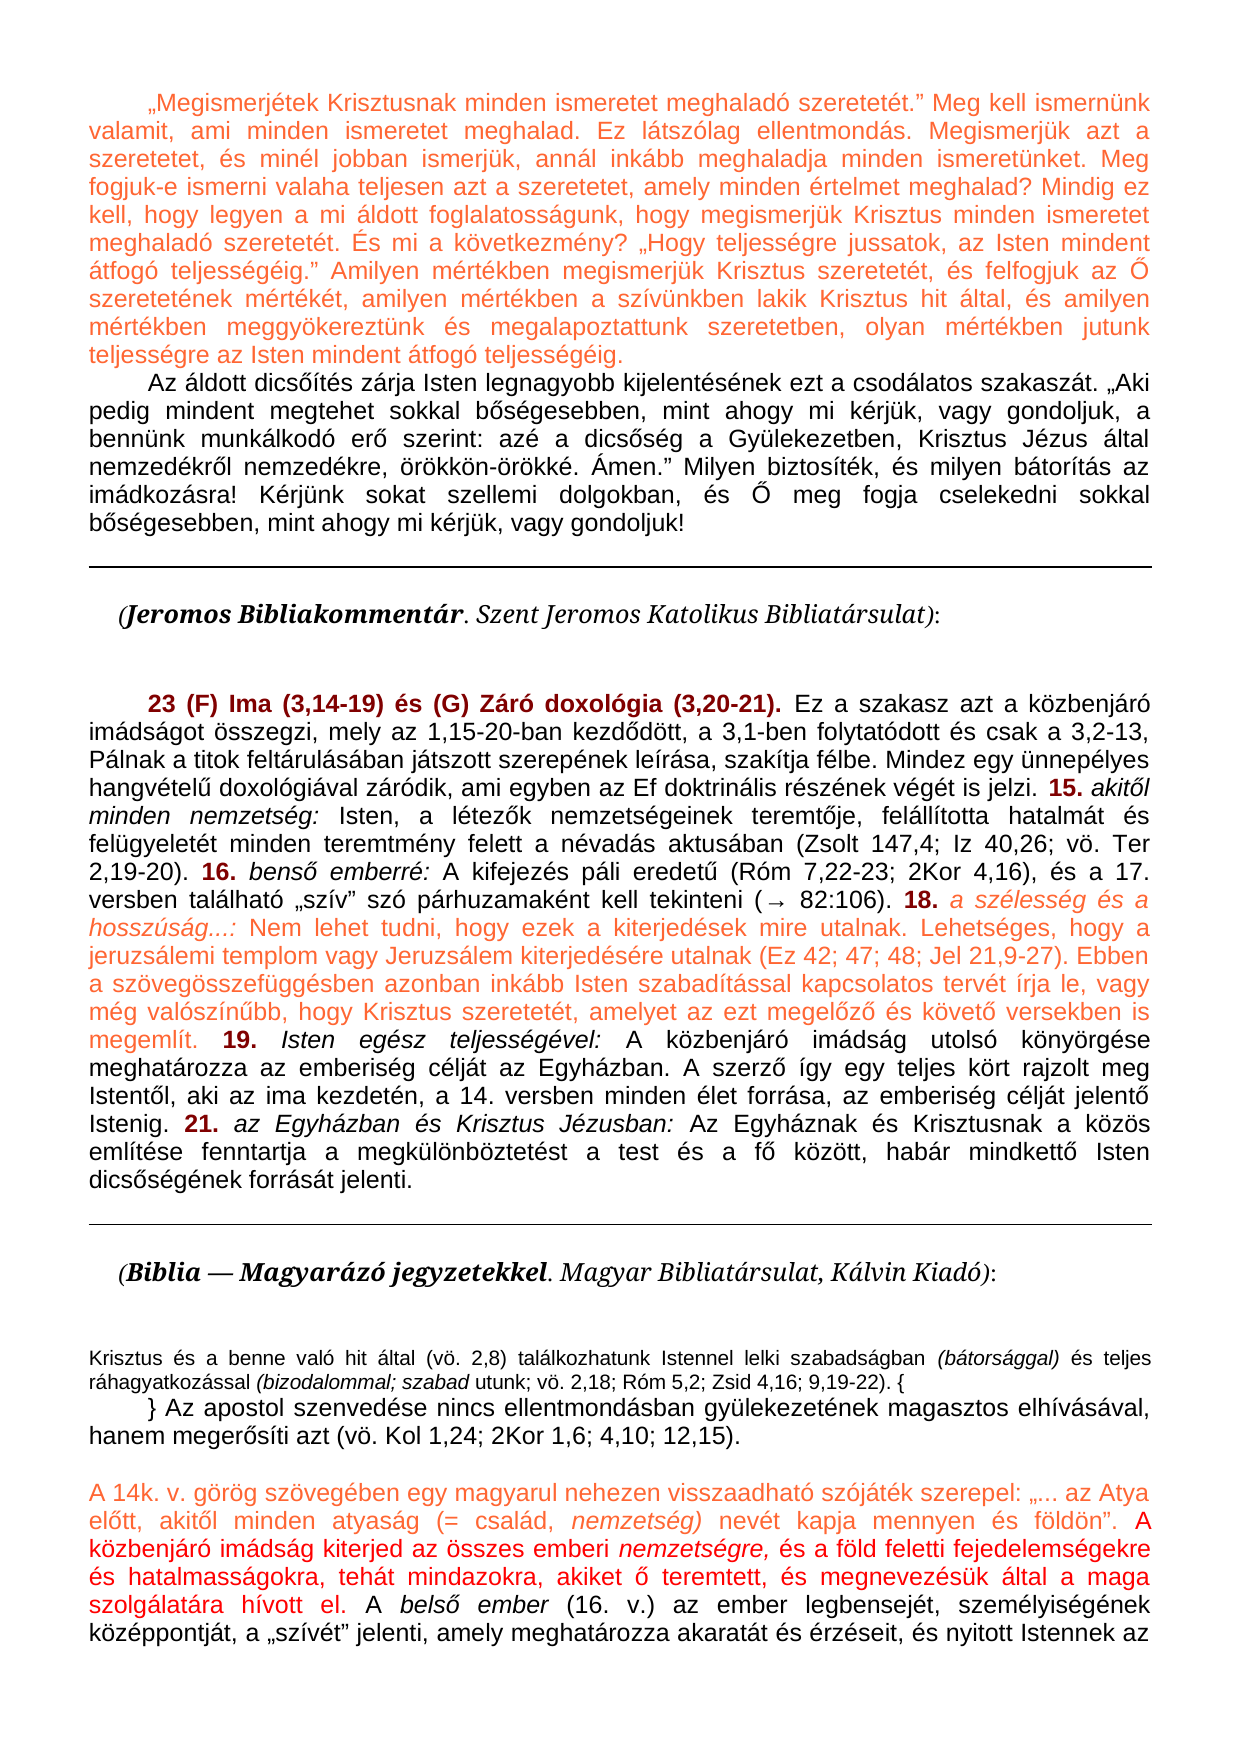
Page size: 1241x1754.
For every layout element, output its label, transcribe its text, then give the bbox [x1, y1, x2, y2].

text } Az apostol szenvedése nincs ellentmondásban gyülekezetének magasztos elhívásával, hanem megerősíti azt (vö. Kol 1,24; 2Kor 1,6; 4,10; 12,15). [88, 1393, 1152, 1449]
text A 14k. v. görög szövegében egy magyarul nehezen visszaadható szójáték szerepel: „... az Atya előtt, akitől minden atyaság (= család, nemzetség) nevét kapja mennyen és földön”. A közbenjáró imádság kiterjed az összes emberi nemzetségre, és a föld feletti fejedelemségekre és hatalmasságokra, tehát mindazokra, akiket ő teremtett, és megnevezésük által a maga szolgálatára hívott el. A belső ember (16. v.) az ember legbensejét, személyiségének középpontját, a „szívét” jelenti, amely meghatározza akaratát és érzéseit, és nyitott Istennek az [88, 1479, 1152, 1647]
text „Megismerjétek Krisztusnak minden ismeretet meghaladó szeretetét.” Meg kell ismernünk valamit, ami minden ismeretet meghalad. Ez látszólag ellentmondás. Megismerjük azt a szeretetet, és minél jobban ismerjük, annál inkább meghaladja minden ismeretünket. Meg fogjuk‑e ismerni valaha teljesen azt a szeretetet, amely minden értelmet meghalad? Mindig ez kell, hogy legyen a mi áldott foglalatosságunk, hogy megismerjük Krisztus minden ismeretet meghaladó szeretetét. És mi a következmény? „Hogy teljességre jussatok, az Isten mindent átfogó teljességéig.” Amilyen mértékben megismerjük Krisztus szeretetét, és felfogjuk az Ő szeretetének mértékét, amilyen mértékben a szívünkben lakik Krisztus hit által, és amilyen mértékben meggyökereztünk és megalapoztattunk szeretetben, olyan mértékben jutunk teljességre az Isten mindent átfogó teljességéig. [88, 88, 1152, 369]
text (Jeromos Bibliakommentár. Szent Jeromos Katolikus Bibliatársulat): [88, 567, 1152, 660]
text Krisztus és a benne való hit által (vö. 2,8) találkozhatunk Istennel lelki szabadságban (bátorsággal) és teljes ráhagyatkozással (bizodalommal; szabad utunk; vö. 2,18; Róm 5,2; Zsid 4,16; 9,19-22). { [88, 1347, 1152, 1393]
text Az áldott dicsőítés zárja Isten legnagyobb kijelentésének ezt a csodálatos szakaszát. „Aki pedig mindent megtehet sokkal bőségesebben, mint ahogy mi kérjük, vagy gondoljuk, a bennünk munkálkodó erő szerint: azé a dicsőség a Gyülekezetben, Krisztus Jézus által nemzedékről nemzedékre, örökkön-örökké. Ámen.” Milyen biztosíték, és milyen bátorítás az imádkozásra! Kérjünk sokat szellemi dolgokban, és Ő meg fogja cselekedni sokkal bőségesebben, mint ahogy mi kérjük, vagy gondoljuk! [88, 369, 1152, 537]
text 23 (F) Ima (3,14-19) és (G) Záró doxológia (3,20-21). Ez a szakasz azt a közbenjáró imádságot összegzi, mely az 1,15-20-ban kezdődött, a 3,1-ben folytatódott és csak a 3,2-13, Pálnak a titok feltárulásában játszott szerepének leírása, szakítja félbe. Mindez egy ünnepélyes hangvételű doxológiával záródik, ami egyben az Ef doktrinális részének végét is jelzi. 15. akitől minden nemzetség: Isten, a létezők nemzetségeinek teremtője, felállította hatalmát és felügyeletét minden teremtmény felett a névadás aktusában (Zsolt 147,4; Iz 40,26; vö. Ter 2,19-20). 16. benső emberré: A kifejezés páli eredetű (Róm 7,22-23; 2Kor 4,16), és a 17. versben található „szív” szó párhuzamaként kell tekinteni (→ 82:106). 18. a szélesség és a hosszúság...: Nem lehet tudni, hogy ezek a kiterjedések mire utalnak. Lehetséges, hogy a jeruzsálemi templom vagy Jeruzsálem kiterjedésére utalnak (Ez 42; 47; 48; Jel 21,9-27). Ebben a szövegösszefüggésben azonban inkább Isten szabadítással kapcsolatos tervét írja le, vagy még valószínűbb, hogy Krisztus szeretetét, amelyet az ezt megelőző és követő versekben is megemlít. 19. Isten egész teljességével: A közbenjáró imádság utolsó könyörgése meghatározza az emberiség célját az Egyházban. A szerző így egy teljes kört rajzolt meg Istentől, aki az ima kezdetén, a 14. versben minden élet forrása, az emberiség célját jelentő Istenig. 21. az Egyházban és Krisztus Jézusban: Az Egyháznak és Krisztusnak a közös említése fenntartja a megkülönböztetést a test és a fő között, habár mindkettő Isten dicsőségének forrását jelenti. [88, 690, 1152, 1194]
text (Biblia — Magyarázó jegyzetekkel. Magyar Bibliatársulat, Kálvin Kiadó): [88, 1225, 1152, 1318]
